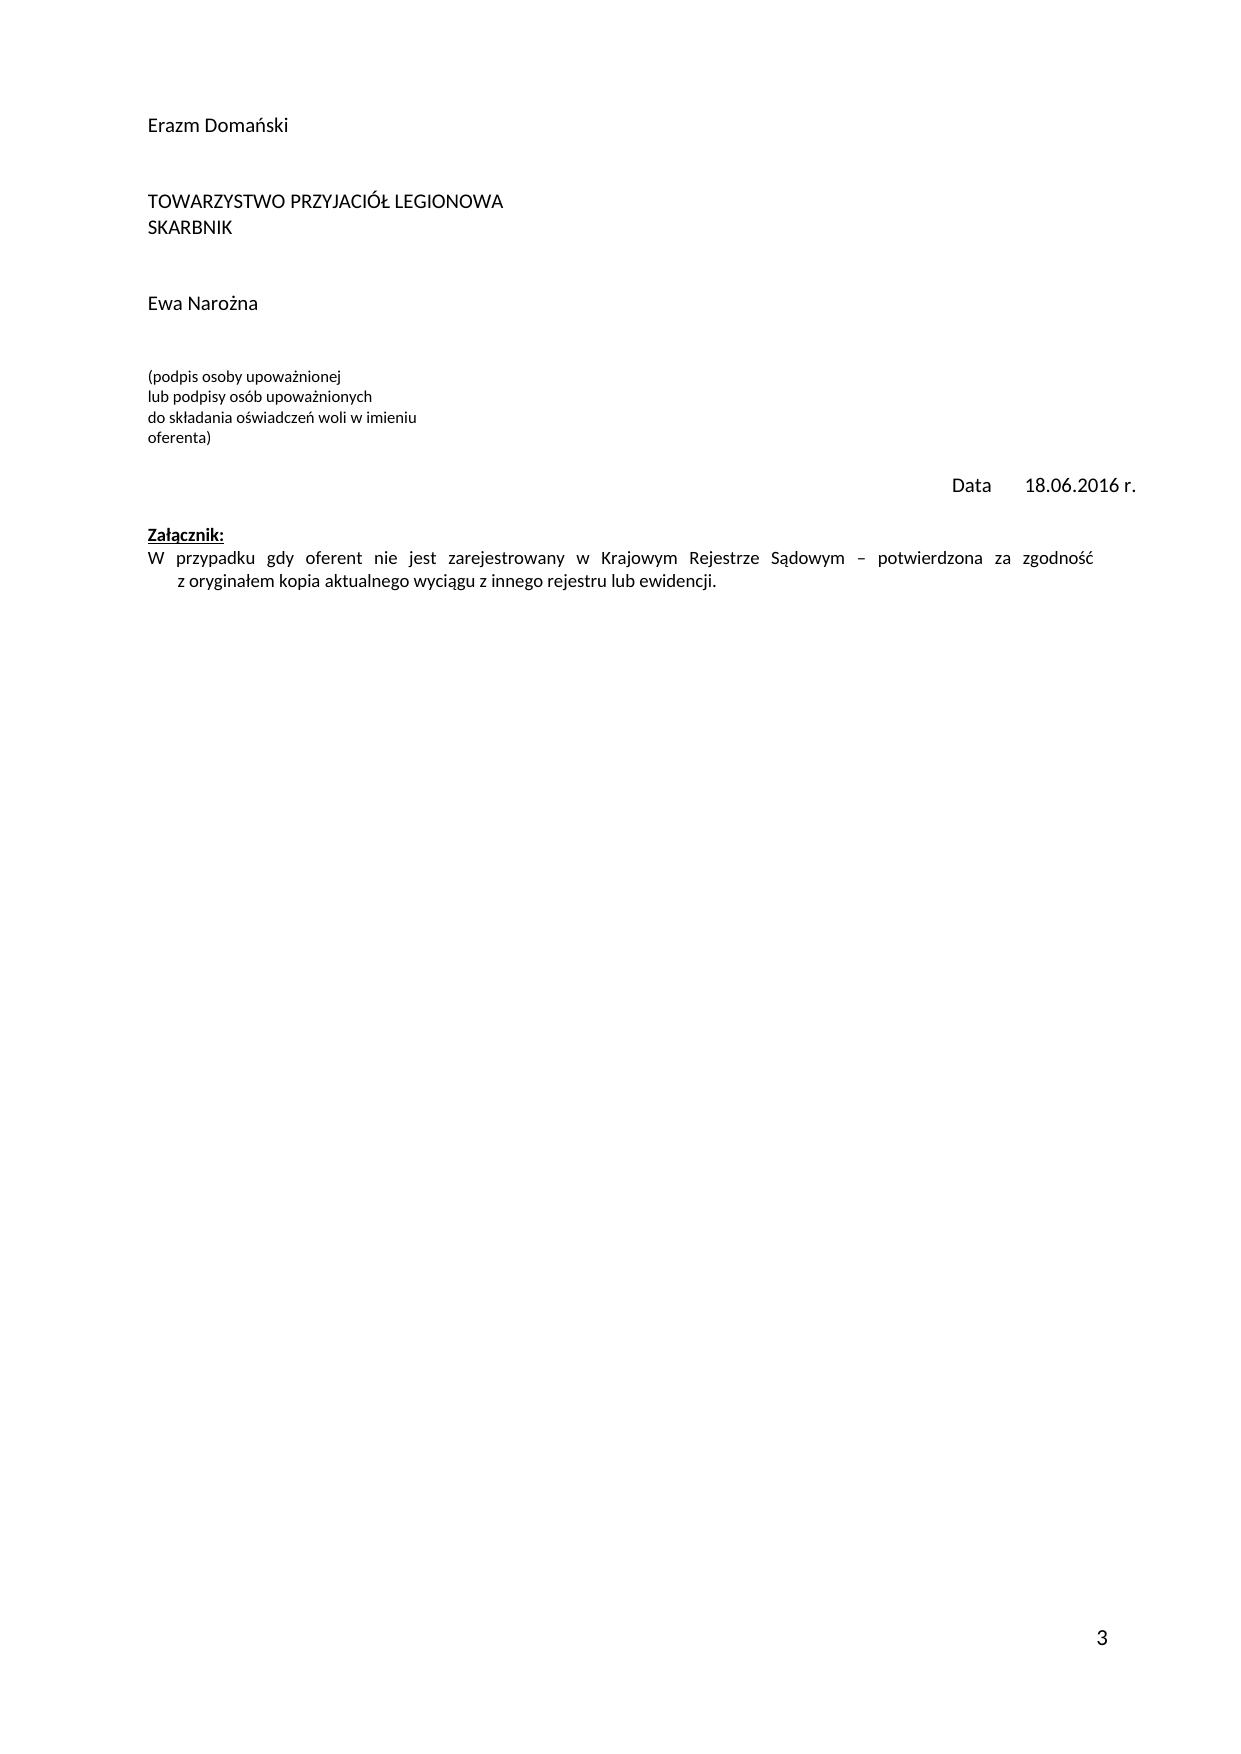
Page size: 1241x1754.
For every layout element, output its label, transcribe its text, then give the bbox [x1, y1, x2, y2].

text TOWARZYSTWO PRZYJACIÓŁ LEGIONOWA [148, 188, 1107, 214]
text oferenta) [148, 427, 1107, 448]
text Ewa Narożna [148, 290, 1107, 316]
text (podpis osoby upoważnionej [148, 366, 1107, 387]
text do składania oświadczeń woli w imieniu [148, 407, 1107, 427]
text W przypadku gdy oferent nie jest zarejestrowany w Krajowym Rejestrze Sądowym – potwierdzona za zgodność z oryginałem kopia aktualnego wyciągu z innego rejestru lub ewidencji. [148, 546, 1107, 592]
text Data 18.06.2016 r. [148, 473, 1107, 498]
text Załącznik: [148, 523, 1107, 546]
text lub podpisy osób upoważnionych [148, 387, 1107, 407]
text Erazm Domański [148, 112, 1107, 138]
text SKARBNIK [148, 214, 1107, 239]
